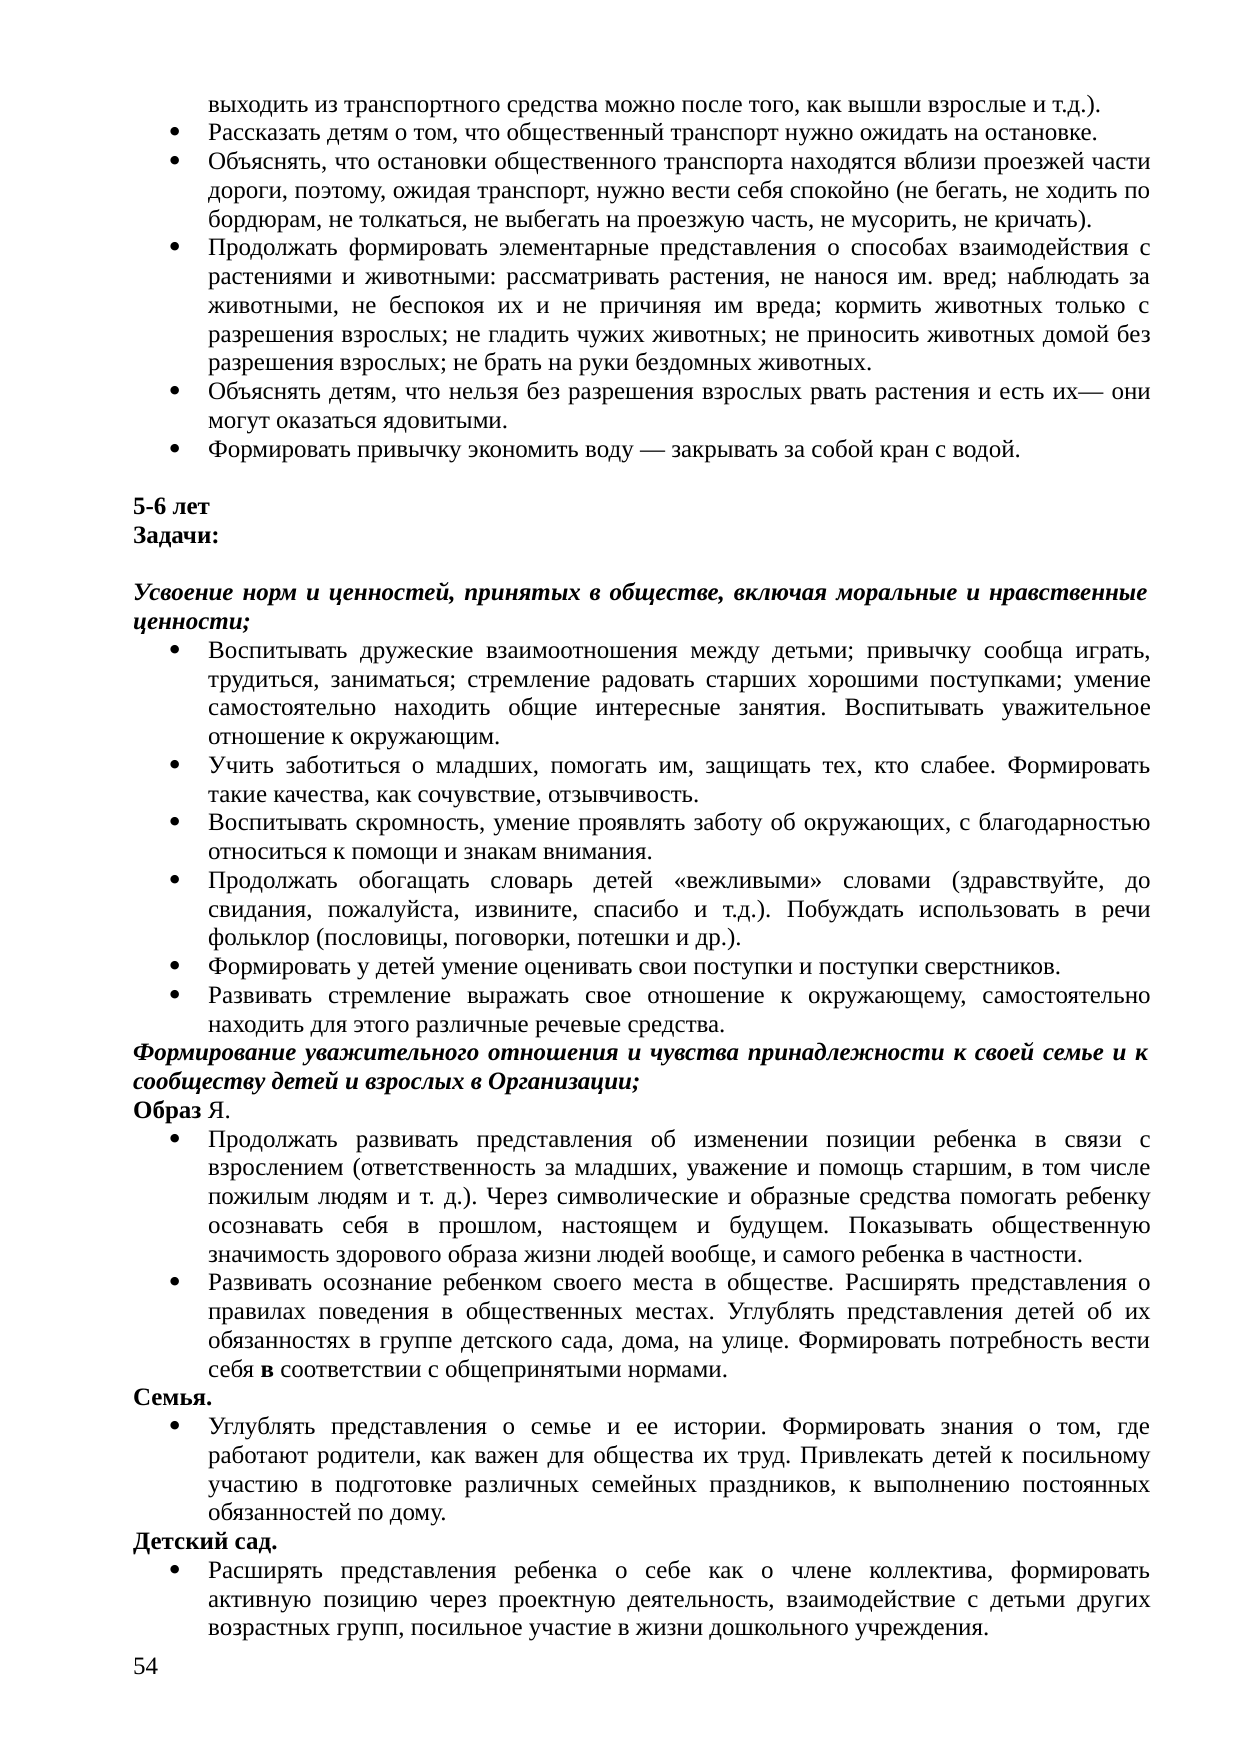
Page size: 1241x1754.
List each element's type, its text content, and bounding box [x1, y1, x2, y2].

text Усвоение норм и ценностей, принятых в обществе, включая моральные и нравственные ценности; [133, 577, 1152, 635]
list Развивать стремление выражать свое отношение к окружающему, самостоятельно находить для этого различные речевые средства. [170, 980, 1152, 1037]
list Продолжать обогащать словарь детей «вежливыми» словами (здравствуйте, до свидания, пожалуйста, извините, спасибо и т.д.). Побуждать использовать в речи фольклор (пословицы, поговорки, потешки и др.). [170, 865, 1152, 951]
list выходить из транспортного средства можно после того, как вышли взрослые и т.д.). [170, 89, 1152, 117]
list Воспитывать дружеские взаимоотношения между детьми; привычку сообща играть, трудиться, заниматься; стремление радовать старших хорошими поступками; умение самостоятельно находить общие интересные занятия. Воспитывать уважительное отношение к окружающим. [170, 635, 1152, 750]
list Формировать привычку экономить воду — закрывать за собой кран с водой. [170, 434, 1152, 462]
list Воспитывать скромность, умение проявлять заботу об окружающих, с благодарностью относиться к помощи и знакам внимания. [170, 807, 1152, 865]
list Рассказать детям о том, что общественный транспорт нужно ожидать на остановке. [170, 117, 1152, 146]
list Формировать у детей умение оценивать свои поступки и поступки сверстников. [170, 951, 1152, 980]
text Семья. [133, 1382, 1152, 1411]
text Формирование уважительного отношения и чувства принадлежности к своей семье и к сообществу детей и взрослых в Организации; [133, 1037, 1152, 1095]
list Продолжать развивать представления об изменении позиции ребенка в связи с взрослением (ответственность за младших, уважение и помощь старшим, в том числе пожилым людям и т. д.). Через символические и образные средства помогать ребенку осознавать себя в прошлом, настоящем и будущем. Показывать общественную значимость здорового образа жизни людей вообще, и самого ребенка в частности. [170, 1124, 1152, 1267]
list Развивать осознание ребенком своего места в обществе. Расширять представления о правилах поведения в общественных местах. Углублять представления детей об их обязанностях в группе детского сада, дома, на улице. Формировать потребность вести себя в соответствии с общепринятыми нормами. [170, 1267, 1152, 1382]
text Задачи: [133, 520, 1152, 549]
list Объяснять детям, что нельзя без разрешения взрослых рвать растения и есть их— они могут оказаться ядовитыми. [170, 376, 1152, 434]
list Объяснять, что остановки общественного транспорта находятся вблизи проезжей части дороги, поэтому, ожидая транспорт, нужно вести себя спокойно (не бегать, не ходить по бордюрам, не толкаться, не выбегать на проезжую часть, не мусорить, не кричать). [170, 146, 1152, 232]
text Детский сад. [133, 1526, 1152, 1555]
text Образ Я. [133, 1095, 1152, 1124]
list Расширять представления ребенка о себе как о члене коллектива, формировать активную позицию через проектную деятельность, взаимодействие с детьми других возрастных групп, посильное участие в жизни дошкольного учреждения. [170, 1555, 1152, 1641]
text 5-6 лет [133, 491, 1152, 520]
list Учить заботиться о младших, помогать им, защищать тех, кто слабее. Формировать такие качества, как сочувствие, отзывчивость. [170, 750, 1152, 807]
list Продолжать формировать элементарные представления о способах взаимодействия с растениями и животными: рассматривать растения, не нанося им. вред; наблюдать за животными, не беспокоя их и не причиняя им вреда; кормить животных только с разрешения взрослых; не гладить чужих животных; не приносить животных домой без разрешения взрослых; не брать на руки бездомных животных. [170, 232, 1152, 376]
list Углублять представления о семье и ее истории. Формировать знания о том, где работают родители, как важен для общества их труд. Привлекать детей к посильному участию в подготовке различных семейных праздников, к выполнению постоянных обязанностей по дому. [170, 1411, 1152, 1526]
